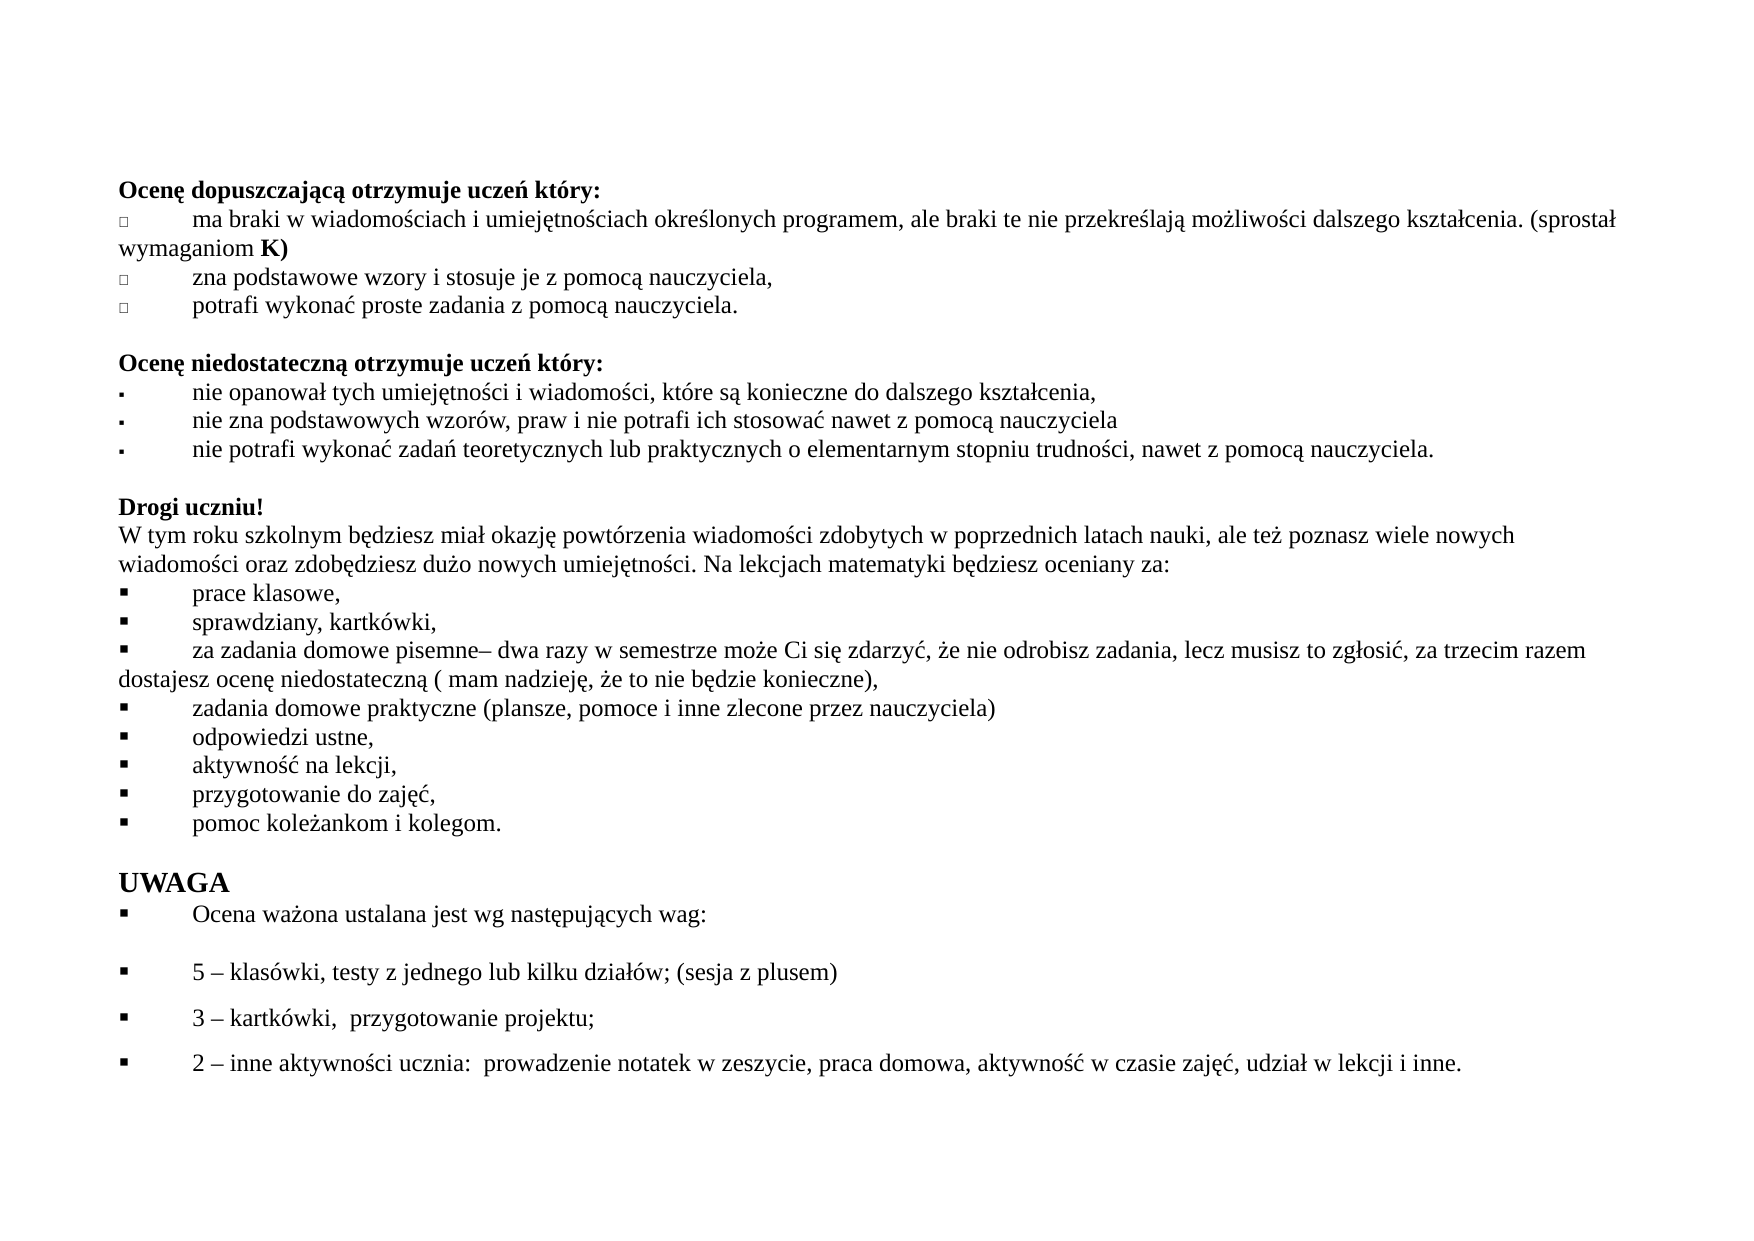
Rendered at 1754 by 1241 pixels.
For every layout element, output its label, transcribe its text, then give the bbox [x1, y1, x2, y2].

list 2 – inne aktywności ucznia: prowadzenie notatek w zeszycie, praca domowa, aktywność w czasie zajęć, udział w lekcji i inne. [118, 1048, 1636, 1077]
text Ocenę dopuszczającą otrzymuje uczeń który: [118, 176, 1636, 204]
list potrafi wykonać proste zadania z pomocą nauczyciela. [118, 291, 1636, 319]
list 3 – kartkówki, przygotowanie projektu; [118, 1003, 1636, 1031]
list Ocena ważona ustalana jest wg następujących wag: [118, 899, 1636, 928]
list przygotowanie do zajęć, [118, 779, 1636, 808]
text W tym roku szkolnym będziesz miał okazję powtórzenia wiadomości zdobytych w poprzednich latach nauki, ale też poznasz wiele nowych wiadomości oraz zdobędziesz dużo nowych umiejętności. Na lekcjach matematyki będziesz oceniany za: [118, 521, 1636, 578]
list nie potrafi wykonać zadań teoretycznych lub praktycznych o elementarnym stopniu trudności, nawet z pomocą nauczyciela. [118, 434, 1636, 463]
list odpowiedzi ustne, [118, 722, 1636, 751]
list pomoc koleżankom i kolegom. [118, 808, 1636, 837]
text Drogi uczniu! [118, 492, 1636, 521]
list zadania domowe praktyczne (plansze, pomoce i inne zlecone przez nauczyciela) [118, 693, 1636, 722]
list nie opanował tych umiejętności i wiadomości, które są konieczne do dalszego kształcenia, [118, 377, 1636, 406]
list za zadania domowe pisemne– dwa razy w semestrze może Ci się zdarzyć, że nie odrobisz zadania, lecz musisz to zgłosić, za trzecim razem dostajesz ocenę niedostateczną ( mam nadzieję, że to nie będzie konieczne), [118, 636, 1636, 693]
list nie zna podstawowych wzorów, praw i nie potrafi ich stosować nawet z pomocą nauczyciela [118, 406, 1636, 434]
list zna podstawowe wzory i stosuje je z pomocą nauczyciela, [118, 262, 1636, 291]
list sprawdziany, kartkówki, [118, 607, 1636, 636]
text Ocenę niedostateczną otrzymuje uczeń który: [118, 348, 1636, 377]
list prace klasowe, [118, 578, 1636, 607]
text UWAGA [118, 866, 1636, 899]
list ma braki w wiadomościach i umiejętnościach określonych programem, ale braki te nie przekreślają możliwości dalszego kształcenia. (sprostał wymaganiom K) [118, 204, 1636, 262]
list 5 – klasówki, testy z jednego lub kilku działów; (sesja z plusem) [118, 957, 1636, 986]
list aktywność na lekcji, [118, 751, 1636, 779]
